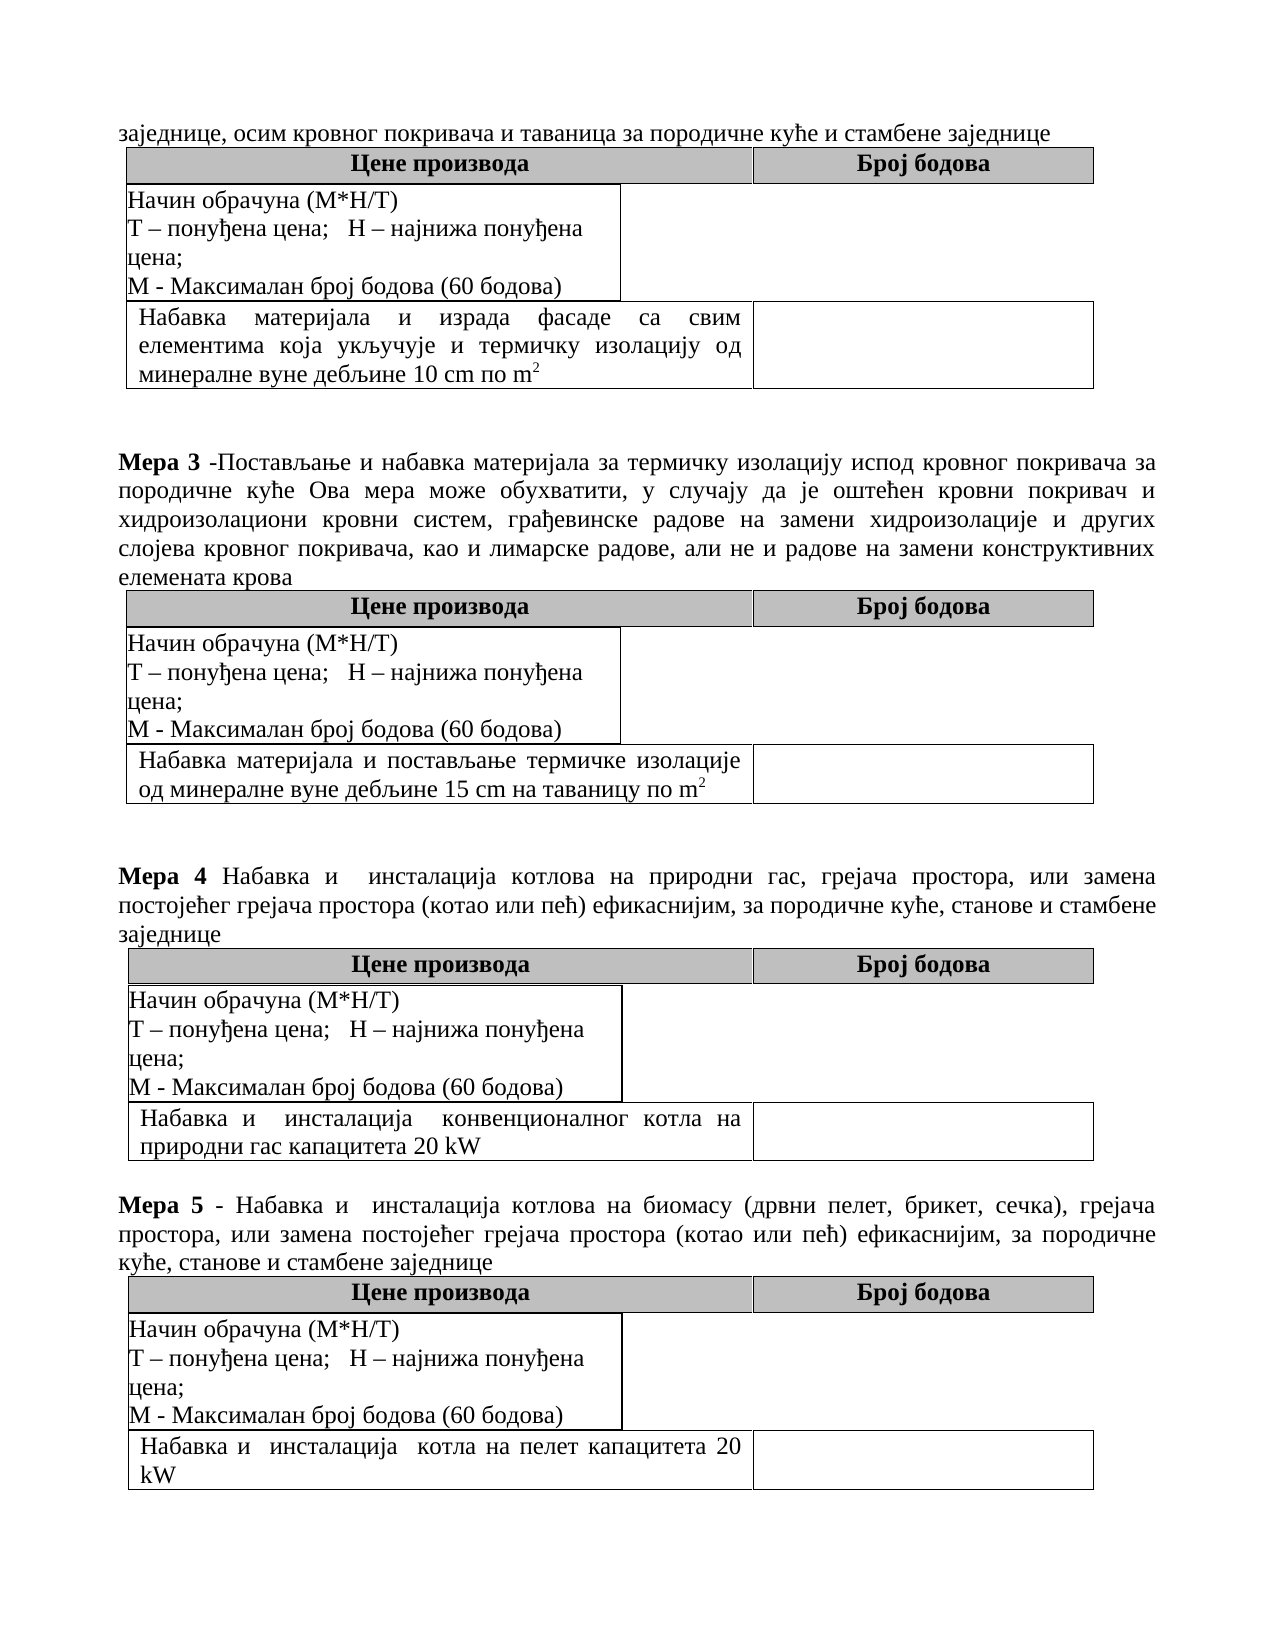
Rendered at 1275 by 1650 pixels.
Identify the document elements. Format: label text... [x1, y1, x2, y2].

table_cell [621, 184, 1094, 301]
table_cell Набавка и инсталација котла на пелет капацитета 20 kW [129, 1431, 752, 1489]
table_header Цене производа [127, 591, 752, 626]
text Мера 5 - Набавка и инсталација котлова на биомасу (дрвни пелет, брикет, сечка), грејачa простора, или замена постојећег грејача простора (котао или пећ) ефикаснијим, за породичне куће, станове и стамбене заједнице [118, 1190, 1157, 1276]
table_cell [623, 1313, 1094, 1430]
table_cell Начин обрачуна (М*Н/Т) Т – понуђена цена; Н – најнижа понуђена цена; М - Максималан број бодова (60 бодова) [129, 986, 621, 1101]
table_cell [754, 1103, 1093, 1160]
table_header Број бодова [754, 148, 1093, 183]
table_cell Набавка и инсталација конвенционалног котла на природни гас капацитета 20 kW [129, 1103, 752, 1160]
text Мера 3 -Постављање и набавка материјала за термичку изолацију испод кровног покривача за породичне куће Ова мера може обухватити, у случају да је оштећен кровни покривач и хидроизолациони кровни систем, грађевинске радове на замени хидроизолације и других слојева кровног покривача, као и лимарске радове, али не и радове на замени конструктивних елемената крова [118, 447, 1157, 590]
table_cell [754, 302, 1093, 388]
text заједнице, осим кровног покривача и таваница за породичне куће и стамбене заједнице [118, 118, 1157, 147]
table_header Цене производа [129, 1277, 752, 1312]
table_cell [754, 1431, 1093, 1489]
table_header Број бодова [754, 591, 1093, 626]
table_header Број бодова [754, 1277, 1093, 1312]
table_cell Набавка материјала и постављање термичке изолације од минералне вуне дебљине 15 cm на таваницу по m2 [127, 745, 752, 803]
table_header Цене производа [129, 949, 752, 983]
table_cell [621, 627, 1094, 744]
table_header Цене производа [127, 148, 752, 183]
table_cell Начин обрачуна (М*Н/Т) Т – понуђена цена; Н – најнижа понуђена цена; М - Максималан број бодова (60 бодова) [127, 185, 620, 300]
table_cell Набавка материјала и израда фасаде са свим елементима која укључује и термичку изолацију од минералне вуне дебљине 10 cm по m2 [127, 302, 752, 388]
table_header Број бодова [754, 949, 1093, 983]
table_cell [623, 985, 1094, 1102]
table_cell [754, 745, 1093, 803]
text Мера 4 Набавка и инсталација котлова на природни гас, грејачa простора, или замена постојећег грејача простора (котао или пећ) ефикаснијим, за породичне куће, станове и стамбене заједнице [118, 861, 1157, 948]
table_cell Начин обрачуна (М*Н/Т) Т – понуђена цена; Н – најнижа понуђена цена; М - Максималан број бодова (60 бодова) [127, 628, 620, 743]
table_cell Начин обрачуна (М*Н/Т) Т – понуђена цена; Н – најнижа понуђена цена; М - Максималан број бодова (60 бодова) [129, 1314, 621, 1429]
